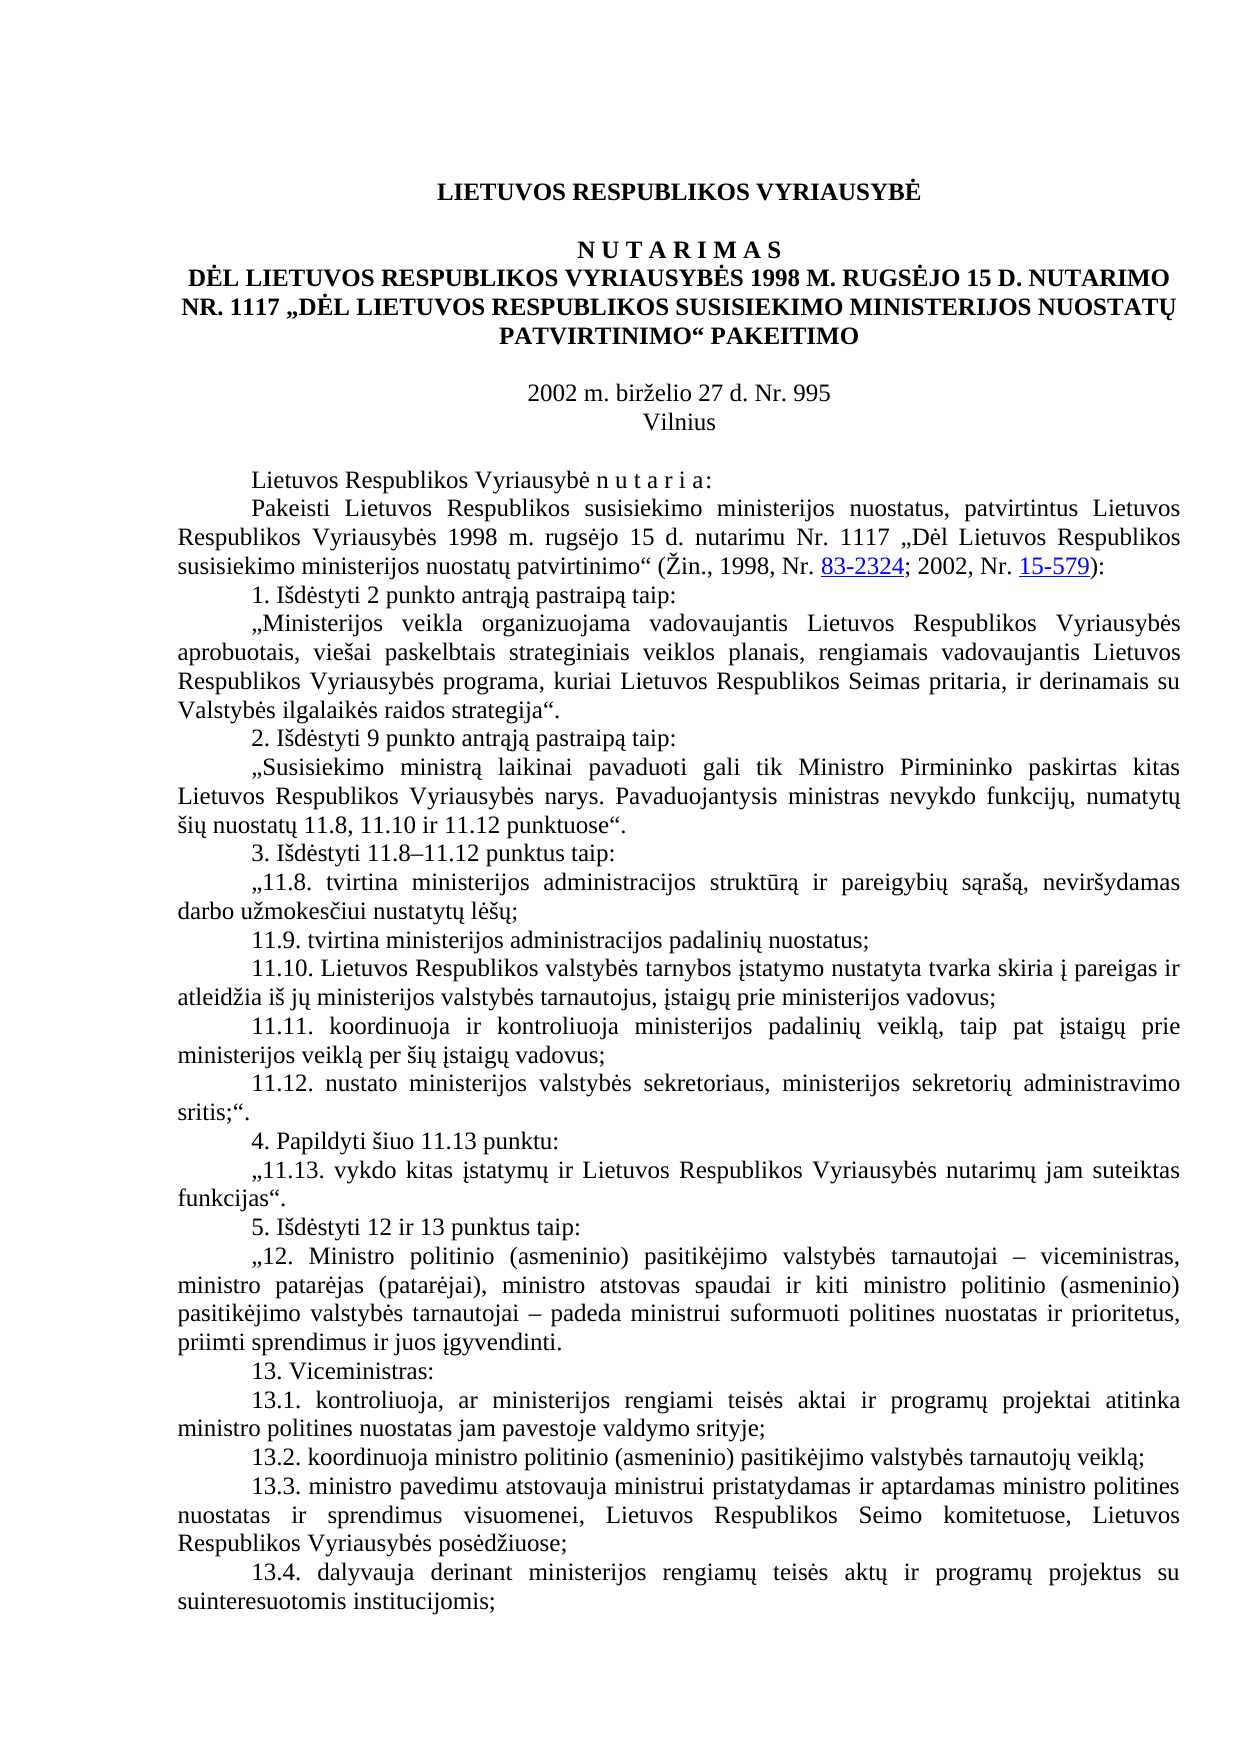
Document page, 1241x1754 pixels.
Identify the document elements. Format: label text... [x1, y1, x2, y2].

text 13.3. ministro pavedimu atstovauja ministrui pristatydamas ir aptardamas ministro politines nuostatas ir sprendimus visuomenei, Lietuvos Respublikos Seimo komitetuose, Lietuvos Respublikos Vyriausybės posėdžiuose; [177, 1471, 1181, 1557]
text „11.13. vykdo kitas įstatymų ir Lietuvos Respublikos Vyriausybės nutarimų jam suteiktas funkcijas“. [177, 1155, 1181, 1212]
text „Ministerijos veikla organizuojama vadovaujantis Lietuvos Respublikos Vyriausybės aprobuotais, viešai paskelbtais strateginiais veiklos planais, rengiamais vadovaujantis Lietuvos Respublikos Vyriausybės programa, kuriai Lietuvos Respublikos Seimas pritaria, ir derinamais su Valstybės ilgalaikės raidos strategija“. [177, 608, 1181, 723]
text DĖL LIETUVOS RESPUBLIKOS VYRIAUSYBĖS 1998 M. RUGSĖJO 15 D. NUTARIMO NR. 1117 „DĖL LIETUVOS RESPUBLIKOS SUSISIEKIMO MINISTERIJOS NUOSTATŲ PATVIRTINIMO“ PAKEITIMO [177, 263, 1181, 350]
text 4. Papildyti šiuo 11.13 punktu: [177, 1126, 1181, 1155]
text 2002 m. birželio 27 d. Nr. 995 [177, 378, 1181, 407]
text 11.11. koordinuoja ir kontroliuoja ministerijos padalinių veiklą, taip pat įstaigų prie ministerijos veiklą per šių įstaigų vadovus; [177, 1011, 1181, 1068]
text „Susisiekimo ministrą laikinai pavaduoti gali tik Ministro Pirmininko paskirtas kitas Lietuvos Respublikos Vyriausybės narys. Pavaduojantysis ministras nevykdo funkcijų, numatytų šių nuostatų 11.8, 11.10 ir 11.12 punktuose“. [177, 752, 1181, 838]
text 2. Išdėstyti 9 punkto antrąją pastraipą taip: [177, 723, 1181, 752]
text 11.12. nustato ministerijos valstybės sekretoriaus, ministerijos sekretorių administravimo sritis;“. [177, 1068, 1181, 1126]
text N U T A R I M A S [177, 235, 1181, 263]
text Pakeisti Lietuvos Respublikos susisiekimo ministerijos nuostatus, patvirtintus Lietuvos Respublikos Vyriausybės 1998 m. rugsėjo 15 d. nutarimu Nr. 1117 „Dėl Lietuvos Respublikos susisiekimo ministerijos nuostatų patvirtinimo“ (Žin., 1998, Nr. 83-2324; 2002, Nr. 15-579): [177, 493, 1181, 580]
text 5. Išdėstyti 12 ir 13 punktus taip: [177, 1212, 1181, 1241]
text „12. Ministro politinio (asmeninio) pasitikėjimo valstybės tarnautojai – viceministras, ministro patarėjas (patarėjai), ministro atstovas spaudai ir kiti ministro politinio (asmeninio) pasitikėjimo valstybės tarnautojai – padeda ministrui suformuoti politines nuostatas ir prioritetus, priimti sprendimus ir juos įgyvendinti. [177, 1241, 1181, 1356]
text 13.4. dalyvauja derinant ministerijos rengiamų teisės aktų ir programų projektus su suinteresuotomis institucijomis; [177, 1557, 1181, 1615]
text 3. Išdėstyti 11.8–11.12 punktus taip: [177, 838, 1181, 867]
text Vilnius [177, 407, 1181, 436]
text „11.8. tvirtina ministerijos administracijos struktūrą ir pareigybių sąrašą, neviršydamas darbo užmokesčiui nustatytų lėšų; [177, 867, 1181, 925]
text 11.10. Lietuvos Respublikos valstybės tarnybos įstatymo nustatyta tvarka skiria į pareigas ir atleidžia iš jų ministerijos valstybės tarnautojus, įstaigų prie ministerijos vadovus; [177, 953, 1181, 1011]
text 11.9. tvirtina ministerijos administracijos padalinių nuostatus; [177, 925, 1181, 953]
text LIETUVOS RESPUBLIKOS VYRIAUSYBĖ [177, 177, 1181, 206]
text 1. Išdėstyti 2 punkto antrąją pastraipą taip: [177, 580, 1181, 608]
text 13. Viceministras: [177, 1356, 1181, 1385]
text Lietuvos Respublikos Vyriausybė nutaria: [177, 465, 1181, 493]
text 13.1. kontroliuoja, ar ministerijos rengiami teisės aktai ir programų projektai atitinka ministro politines nuostatas jam pavestoje valdymo srityje; [177, 1385, 1181, 1442]
text 13.2. koordinuoja ministro politinio (asmeninio) pasitikėjimo valstybės tarnautojų veiklą; [177, 1442, 1181, 1471]
